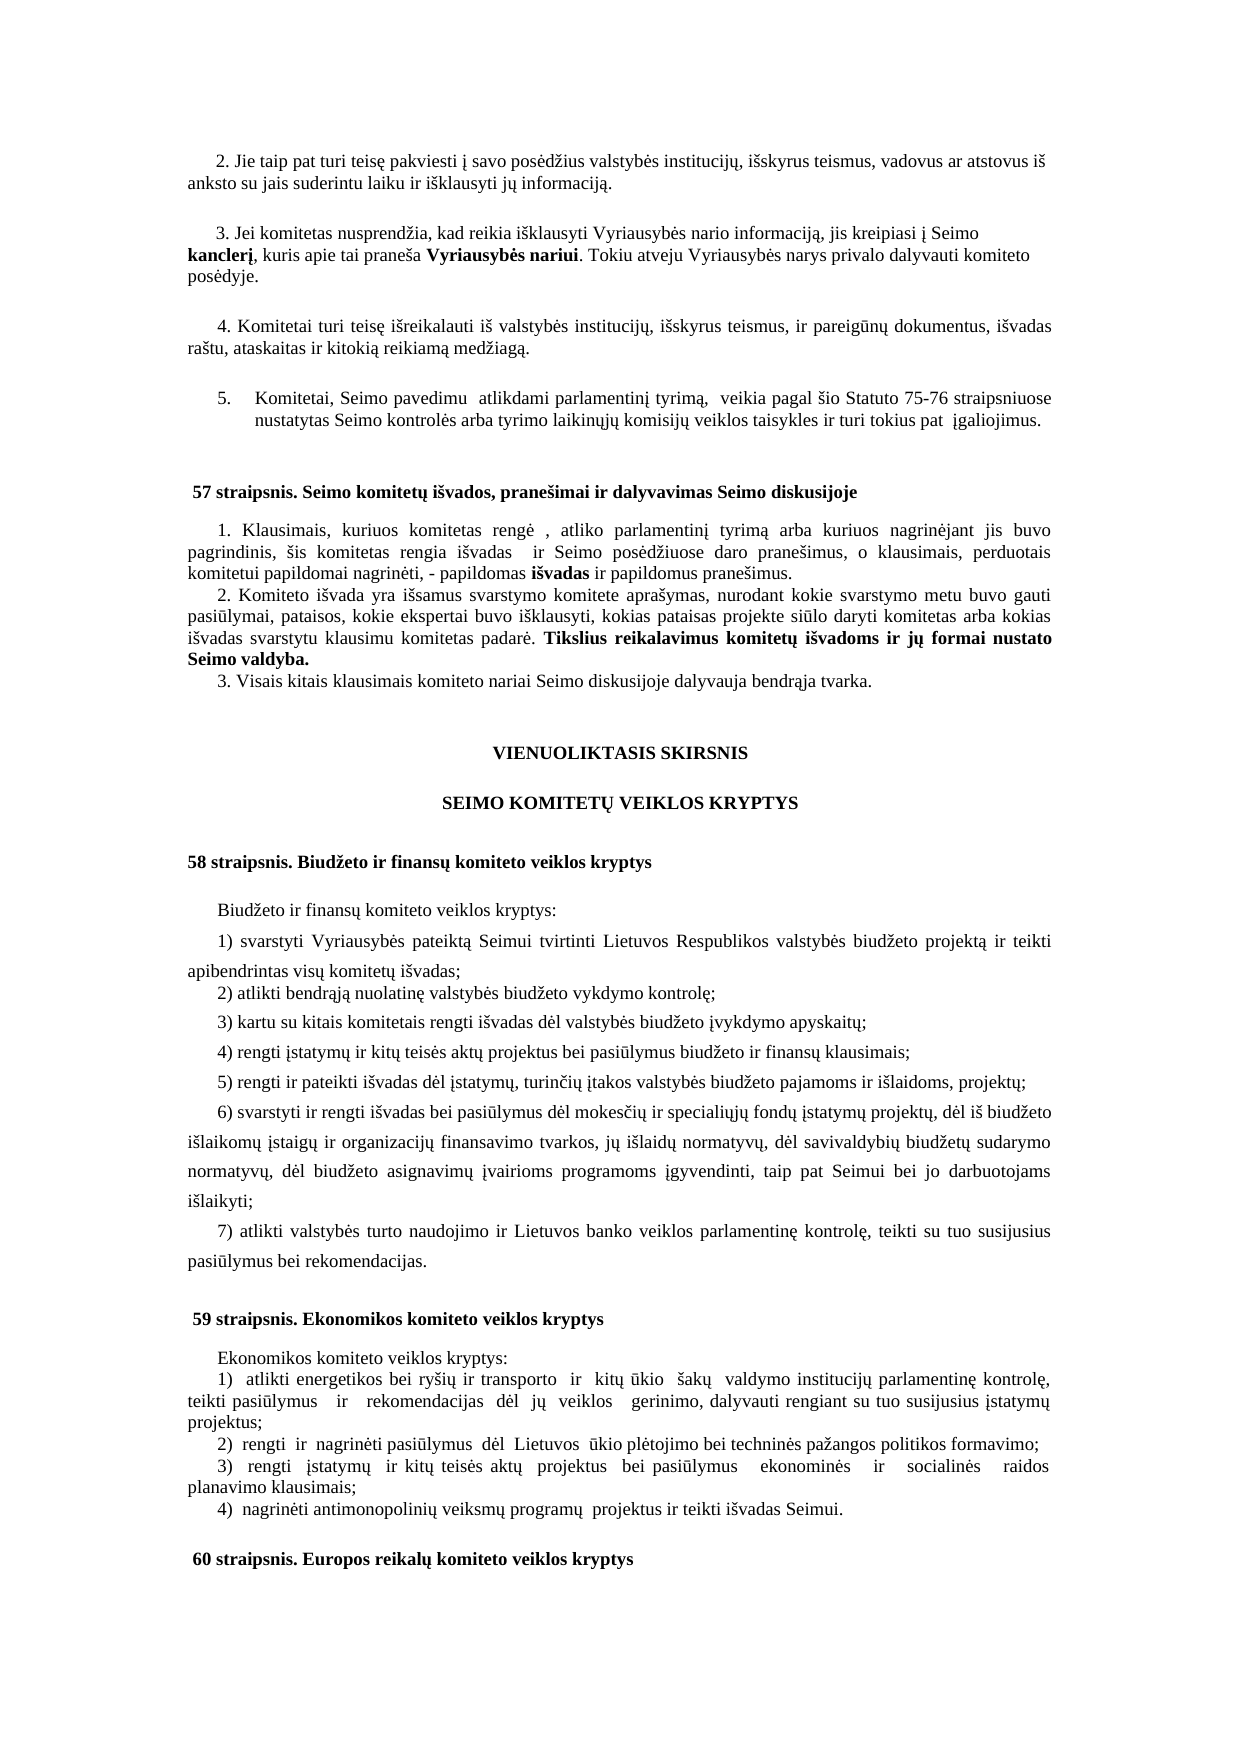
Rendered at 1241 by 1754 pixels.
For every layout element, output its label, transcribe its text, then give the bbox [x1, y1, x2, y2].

text SEIMO KOMITETŲ VEIKLOS KRYPTYS [187, 792, 1053, 814]
text 2) rengti ir nagrinėti pasiūlymus dėl Lietuvos ūkio plėtojimo bei techninės pažangos politikos formavimo; [187, 1433, 1053, 1454]
text 3. Jei komitetas nusprendžia, kad reikia išklausyti Vyriausybės nario informaciją, jis kreipiasi į Seimo kanclerį, kuris apie tai praneša Vyriausybės nariui. Tokiu atveju Vyriausybės narys privalo dalyvauti komiteto posėdyje. [187, 222, 1053, 287]
text VIENUOLIKTASIS SKIRSNIS [187, 742, 1053, 763]
text 60 straipsnis. Europos reikalų komiteto veiklos kryptys [187, 1548, 1053, 1569]
text 2. Komiteto išvada yra išsamus svarstymo komitete aprašymas, nurodant kokie svarstymo metu buvo gauti pasiūlymai, pataisos, kokie ekspertai buvo išklausyti, kokias pataisas projekte siūlo daryti komitetas arba kokias išvadas svarstytu klausimu komitetas padarė. Tikslius reikalavimus komitetų išvadoms ir jų formai nustato Seimo valdyba. [187, 584, 1053, 670]
text 6) svarstyti ir rengti išvadas bei pasiūlymus dėl mokesčių ir specialiųjų fondų įstatymų projektų, dėl iš biudžeto išlaikomų įstaigų ir organizacijų finansavimo tvarkos, jų išlaidų normatyvų, dėl savivaldybių biudžetų sudarymo normatyvų, dėl biudžeto asignavimų įvairioms programoms įgyvendinti, taip pat Seimui bei jo darbuotojams išlaikyti; [187, 1093, 1053, 1212]
text 4. Komitetai turi teisę išreikalauti iš valstybės institucijų, išskyrus teismus, ir pareigūnų dokumentus, išvadas raštu, ataskaitas ir kitokią reikiamą medžiagą. [187, 315, 1053, 358]
text 1. Klausimais, kuriuos komitetas rengė , atliko parlamentinį tyrimą arba kuriuos nagrinėjant jis buvo pagrindinis, šis komitetas rengia išvadas ir Seimo posėdžiuose daro pranešimus, o klausimais, perduotais komitetui papildomai nagrinėti, - papildomas išvadas ir papildomus pranešimus. [187, 519, 1053, 584]
text 58 straipsnis. Biudžeto ir finansų komiteto veiklos kryptys [187, 842, 1053, 873]
text 3) rengti įstatymų ir kitų teisės aktų projektus bei pasiūlymus ekonominės ir socialinės raidos planavimo klausimais; [187, 1454, 1053, 1498]
text Ekonomikos komiteto veiklos kryptys: [187, 1347, 1053, 1368]
text 59 straipsnis. Ekonomikos komiteto veiklos kryptys [187, 1300, 1053, 1330]
text 4) nagrinėti antimonopolinių veiksmų programų projektus ir teikti išvadas Seimui. [187, 1498, 1053, 1519]
text 3. Visais kitais klausimais komiteto nariai Seimo diskusijoje dalyvauja bendrąja tvarka. [187, 670, 1053, 691]
text 5) rengti ir pateikti išvadas dėl įstatymų, turinčių įtakos valstybės biudžeto pajamoms ir išlaidoms, projektų; [187, 1063, 1053, 1093]
text 3) kartu su kitais komitetais rengti išvadas dėl valstybės biudžeto įvykdymo apyskaitų; [187, 1003, 1053, 1033]
text 1) svarstyti Vyriausybės pateiktą Seimui tvirtinti Lietuvos Respublikos valstybės biudžeto projektą ir teikti apibendrintas visų komitetų išvadas; [187, 920, 1053, 982]
text 2. Jie taip pat turi teisę pakviesti į savo posėdžius valstybės institucijų, išskyrus teismus, vadovus ar atstovus iš anksto su jais suderintu laiku ir išklausyti jų informaciją. [187, 150, 1053, 193]
text 7) atlikti valstybės turto naudojimo ir Lietuvos banko veiklos parlamentinę kontrolę, teikti su tuo susijusius pasiūlymus bei rekomendacijas. [187, 1212, 1053, 1271]
text 57 straipsnis. Seimo komitetų išvados, pranešimai ir dalyvavimas Seimo diskusijoje [187, 481, 1053, 502]
text 5. Komitetai, Seimo pavedimu atlikdami parlamentinį tyrimą, veikia pagal šio Statuto 75-76 straipsniuose nustatytas Seimo kontrolės arba tyrimo laikinųjų komisijų veiklos taisykles ir turi tokius pat įgaliojimus. [217, 387, 1053, 430]
text 4) rengti įstatymų ir kitų teisės aktų projektus bei pasiūlymus biudžeto ir finansų klausimais; [187, 1033, 1053, 1063]
text Biudžeto ir finansų komiteto veiklos kryptys: [187, 890, 1053, 920]
text 1) atlikti energetikos bei ryšių ir transporto ir kitų ūkio šakų valdymo institucijų parlamentinę kontrolę, teikti pasiūlymus ir rekomendacijas dėl jų veiklos gerinimo, dalyvauti rengiant su tuo susijusius įstatymų projektus; [187, 1368, 1053, 1433]
text 2) atlikti bendrąją nuolatinę valstybės biudžeto vykdymo kontrolę; [187, 982, 1053, 1003]
